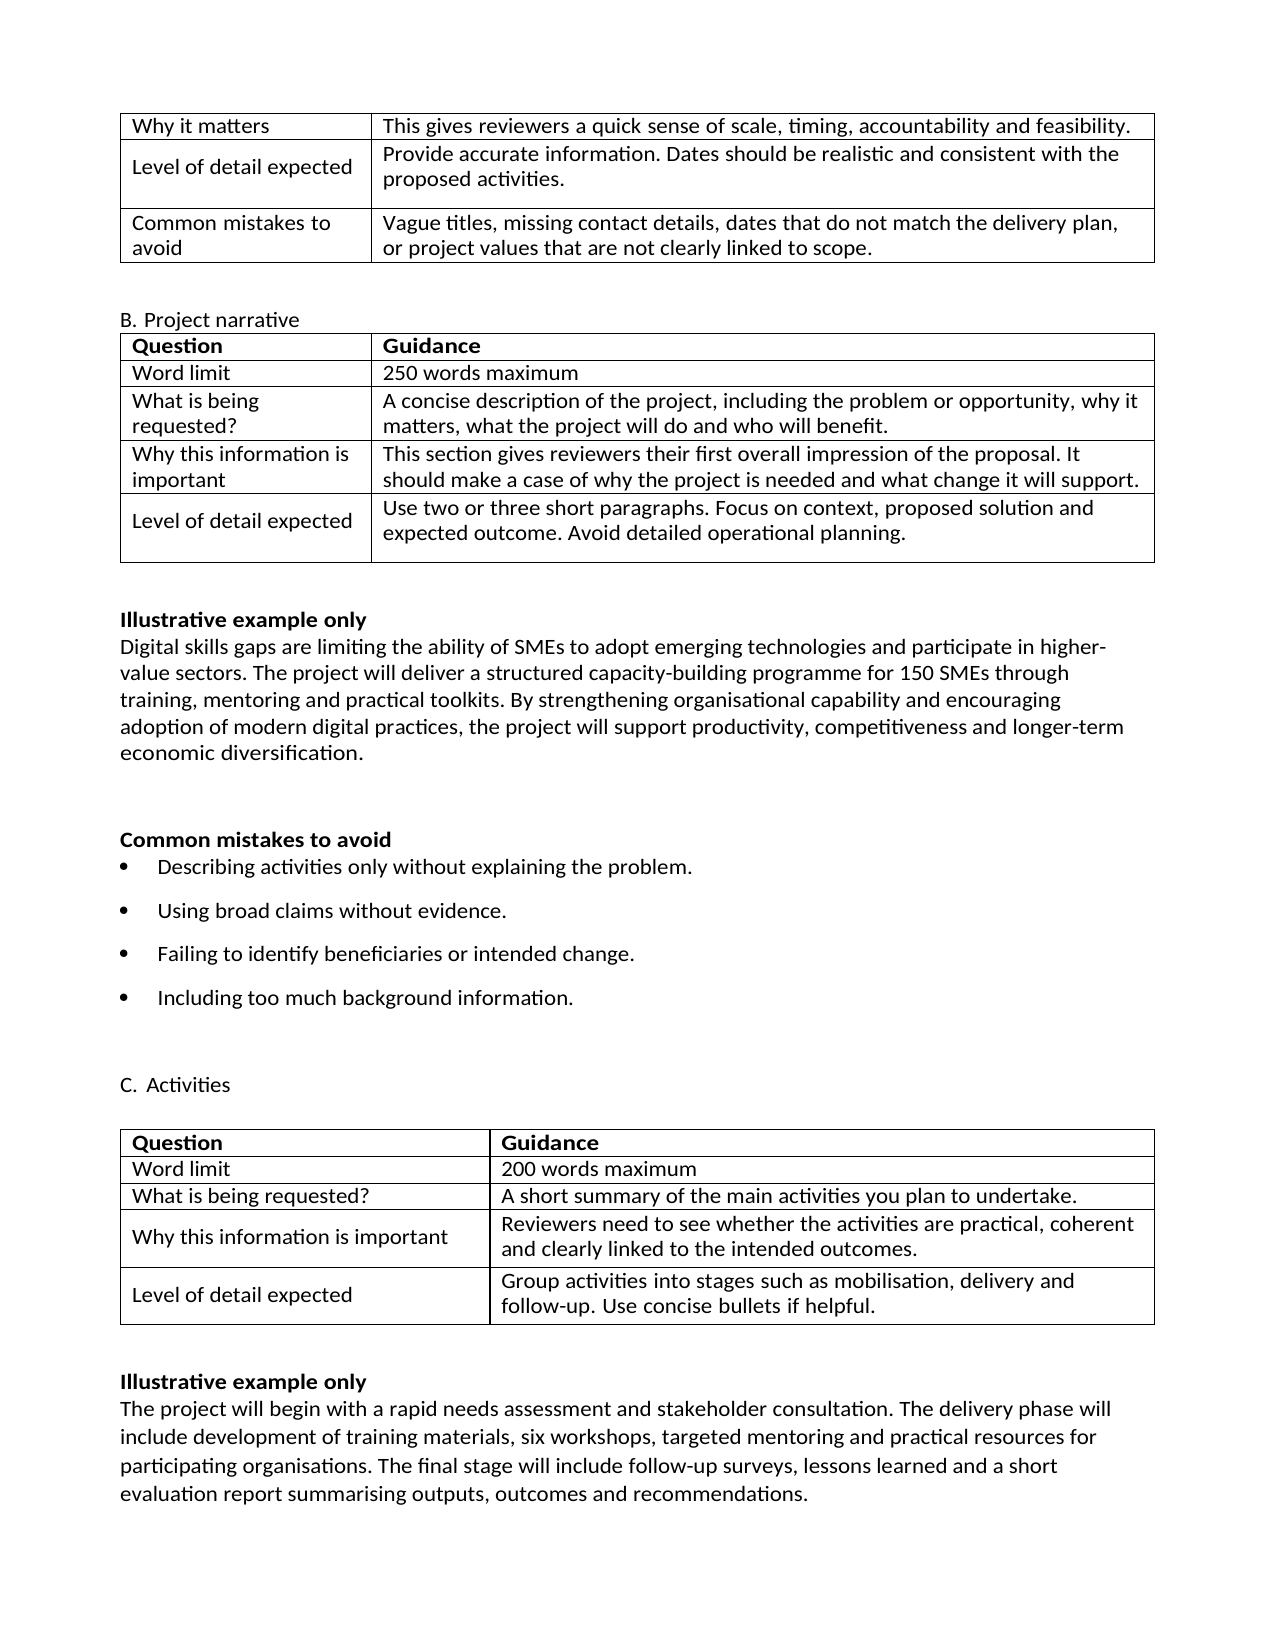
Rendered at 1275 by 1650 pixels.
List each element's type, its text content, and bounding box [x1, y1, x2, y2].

table_cell Reviewers need to see whether the activities are practical, coherent and clearly linked to the intended outcomes. [491, 1210, 1154, 1267]
table_header This gives reviewers a quick sense of scale, timing, accountability and feasibility. [372, 114, 1154, 139]
table_header Question [121, 1130, 489, 1156]
list Including too much background information. [120, 984, 1167, 1011]
table_header Guidance [491, 1130, 1154, 1156]
table_cell What is being requested? [121, 387, 371, 439]
table_cell Word limit [121, 361, 371, 386]
table_cell What is being requested? [121, 1184, 489, 1209]
list Using broad claims without evidence. [120, 897, 1167, 923]
table_cell Level of detail expected [121, 494, 371, 562]
table_cell Why this information is important [121, 1210, 489, 1267]
table_cell A concise description of the project, including the problem or opportunity, why it matters, what the project will do and who will benefit. [372, 387, 1154, 439]
list Failing to identify beneficiaries or intended change. [120, 941, 1167, 967]
table_cell 200 words maximum [491, 1157, 1154, 1183]
table_cell 250 words maximum [372, 361, 1154, 386]
subtitle Illustrative example only [120, 1368, 1167, 1395]
text The project will begin with a rapid needs assessment and stakeholder consultation. The delivery phase will include development of training materials, six workshops, targeted mentoring and practical resources for participating organisations. The final stage will include follow-up surveys, lessons learned and a short evaluation report summarising outputs, outcomes and recommendations. [120, 1395, 1131, 1507]
table_cell Provide accurate information. Dates should be realistic and consistent with the proposed activities. [372, 140, 1154, 208]
list Project narrative [120, 306, 1167, 332]
table_cell A short summary of the main activities you plan to undertake. [491, 1184, 1154, 1209]
table_cell Level of detail expected [121, 140, 371, 208]
table_header Why it matters [121, 114, 371, 139]
table_cell Common mistakes to avoid [121, 209, 371, 262]
list Activities [120, 1071, 1167, 1097]
table_cell Vague titles, missing contact details, dates that do not match the delivery plan, or project values that are not clearly linked to scope. [372, 209, 1154, 262]
table_cell This section gives reviewers their first overall impression of the proposal. It should make a case of why the project is needed and what change it will support. [372, 441, 1154, 493]
text Digital skills gaps are limiting the ability of SMEs to adopt emerging technologies and participate in higher- value sectors. The project will deliver a structured capacity-building programme for 150 SMEs through training, mentoring and practical toolkits. By strengthening organisational capability and encouraging adoption of modern digital practices, the project will support productivity, competitiveness and longer-term economic diversification. [120, 633, 1131, 766]
table_cell Why this information is important [121, 441, 371, 493]
table_cell Level of detail expected [121, 1268, 489, 1324]
list Describing activities only without explaining the problem. [120, 853, 1167, 880]
table_cell Word limit [121, 1157, 489, 1183]
table_header Guidance [372, 334, 1154, 359]
table_cell Use two or three short paragraphs. Focus on context, proposed solution and expected outcome. Avoid detailed operational planning. [372, 494, 1154, 562]
subtitle Illustrative example only [120, 606, 1167, 633]
subtitle Common mistakes to avoid [120, 826, 1167, 853]
table_cell Group activities into stages such as mobilisation, delivery and follow-up. Use concise bullets if helpful. [491, 1268, 1154, 1324]
table_header Question [121, 334, 371, 359]
